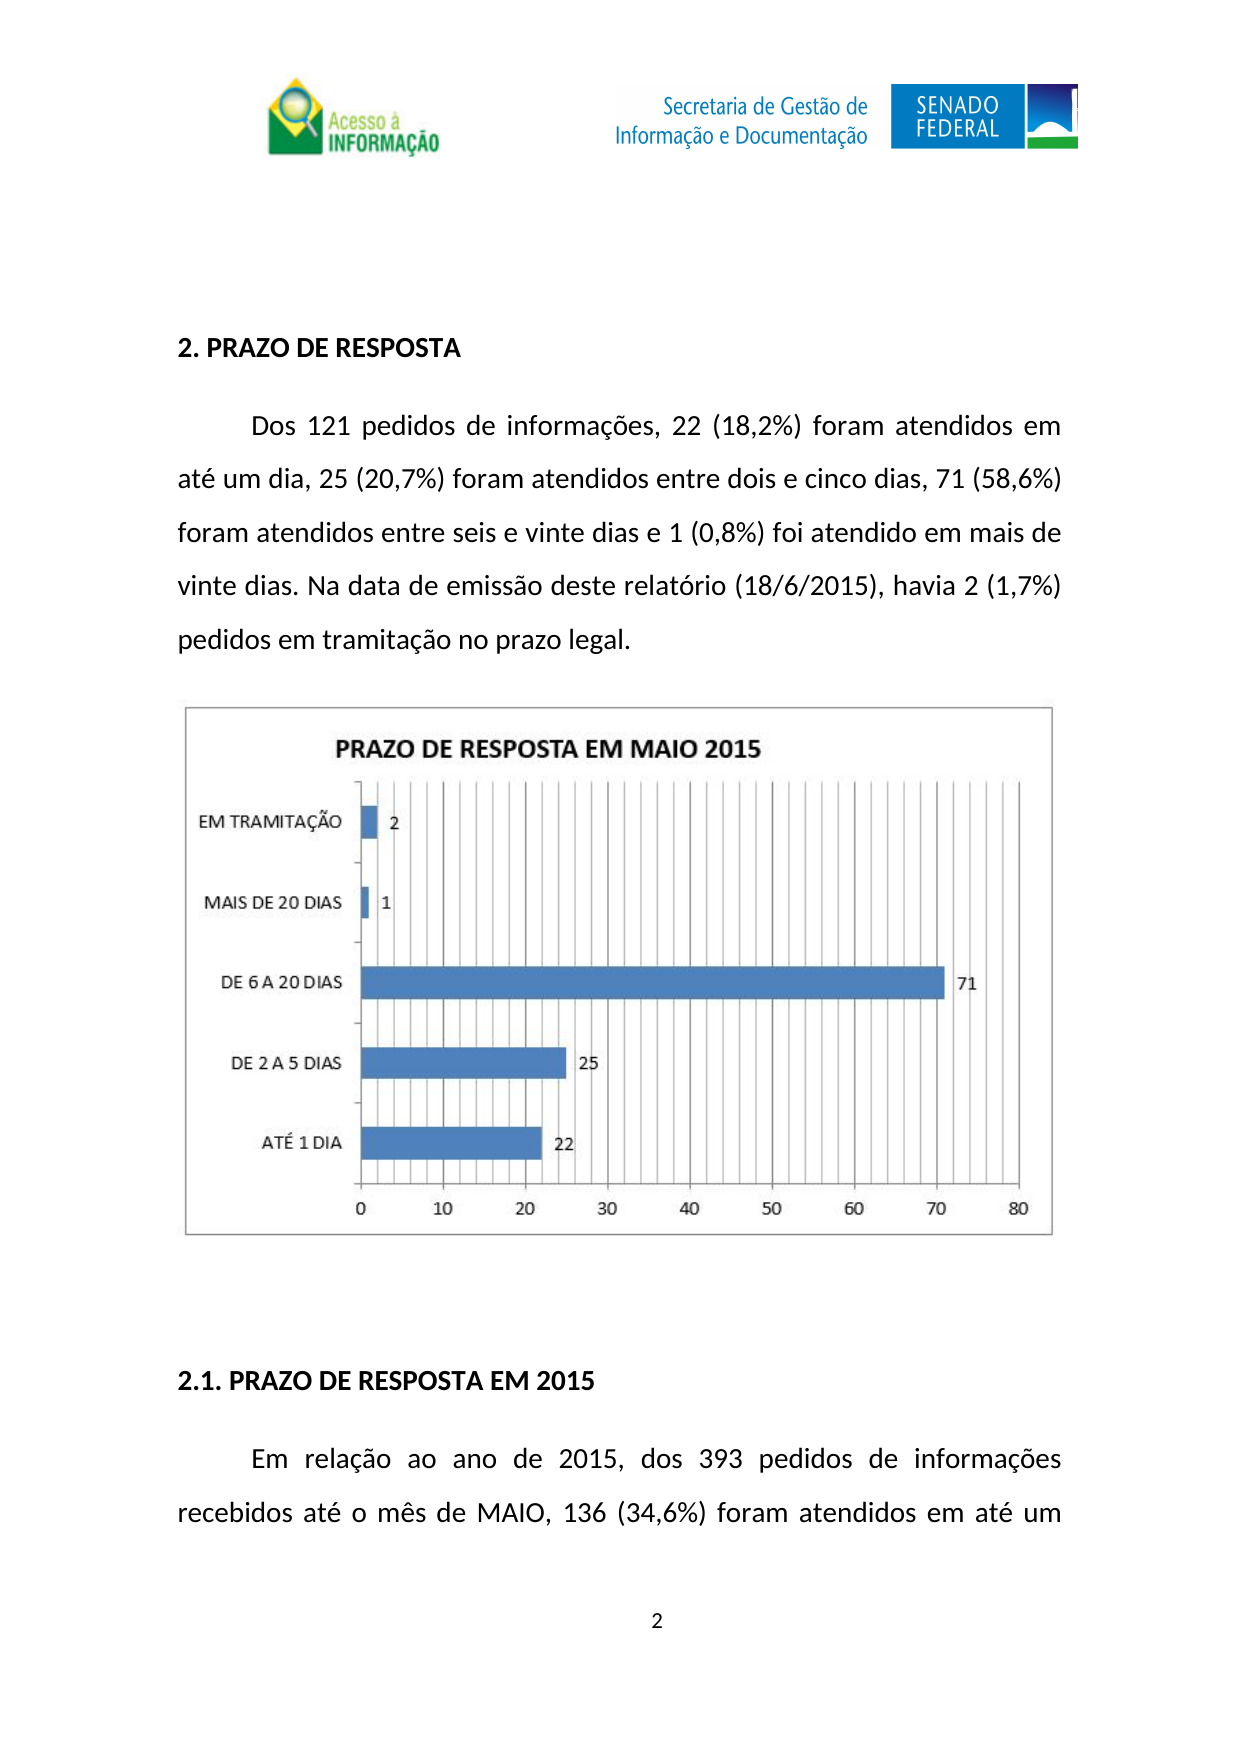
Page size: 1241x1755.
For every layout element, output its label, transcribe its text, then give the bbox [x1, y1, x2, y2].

text 2. PRAZO DE RESPOSTA [177, 329, 1063, 364]
text Em relação ao ano de 2015, dos 393 pedidos de informações recebidos até o mês de MAIO, 136 (34,6%) foram atendidos em até um [177, 1441, 1063, 1529]
text Dos 121 pedidos de informações, 22 (18,2%) foram atendidos em até um dia, 25 (20,7%) foram atendidos entre dois e cinco dias, 71 (58,6%) foram atendidos entre seis e vinte dias e 1 (0,8%) foi atendido em mais de vinte dias. Na data de emissão deste relatório (18/6/2015), havia 2 (1,7%) pedidos em tramitação no prazo legal. [177, 407, 1063, 656]
text 2.1. PRAZO DE RESPOSTA EM 2015 [177, 1362, 1063, 1398]
